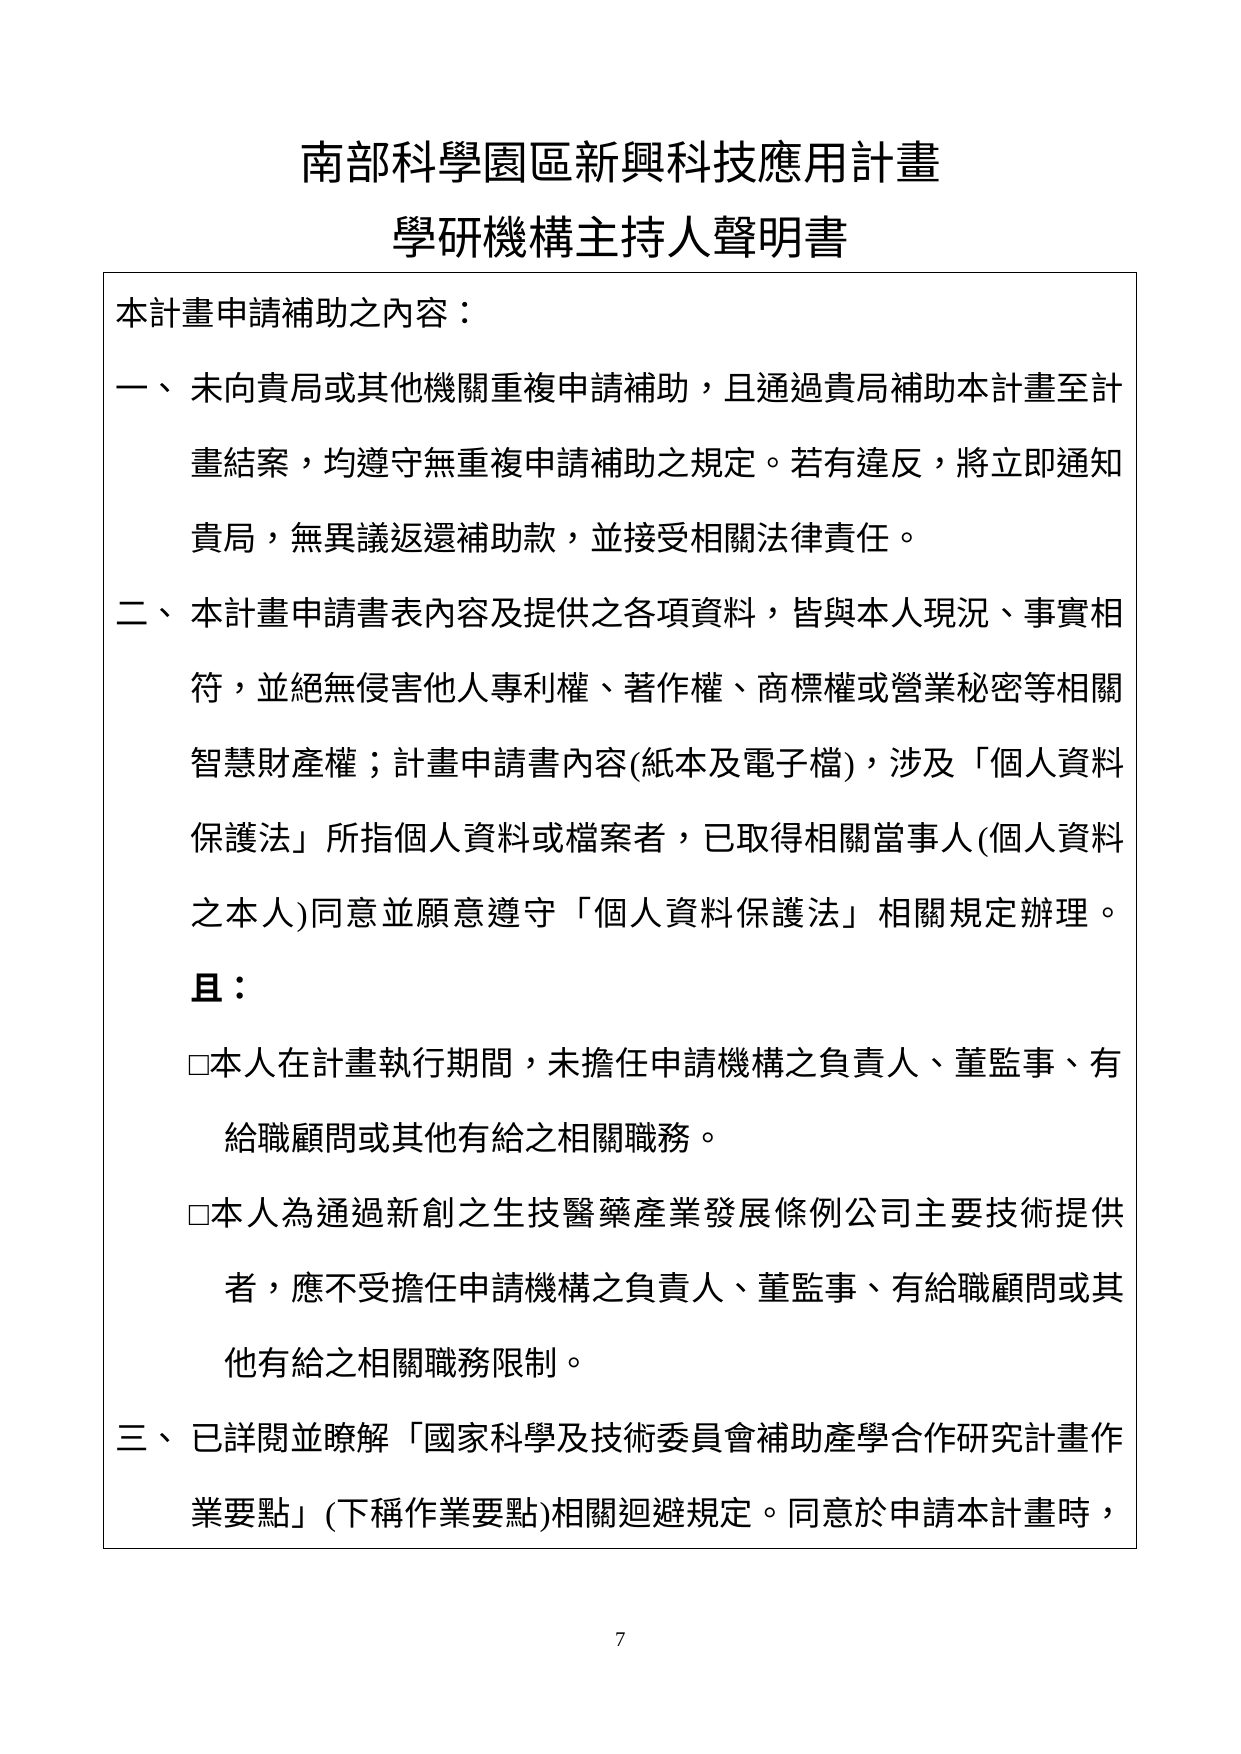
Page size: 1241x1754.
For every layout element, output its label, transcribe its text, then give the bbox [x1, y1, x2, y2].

table_header 本計畫申請補助之內容： 一、 未向貴局或其他機關重複申請補助，且通過貴局補助本計畫至計畫結案，均遵守無重複申請補助之規定。若有違反，將立即通知貴局，無異議返還補助款，並接受相關法律責任。 二、 本計畫申請書表內容及提供之各項資料，皆與本人現況、事實相符，並絕無侵害他人專利權、著作權、商標權或營業秘密等相關智慧財產權；計畫申請書內容(紙本及電子檔)，涉及「個人資料保護法」所指個人資料或檔案者，已取得相關當事人(個人資料之本人)同意並願意遵守「個人資料保護法」相關規定辦理。且： □本人在計畫執行期間，未擔任申請機構之負責人、董監事、有給職顧問或其他有給之相關職務。 □本人為通過新創之生技醫藥產業發展條例公司主要技術提供者，應不受擔任申請機構之負責人、董監事、有給職顧問或其他有給之相關職務限制。 三、 已詳閱並瞭解「國家科學及技術委員會補助產學合作研究計畫作業要點」(下稱作業要點)相關迴避規定。同意於申請本計畫時， [104, 273, 1136, 1548]
text 南部科學園區新興科技應用計畫 [118, 122, 1122, 197]
text 學研機構主持人聲明書 [118, 197, 1122, 272]
